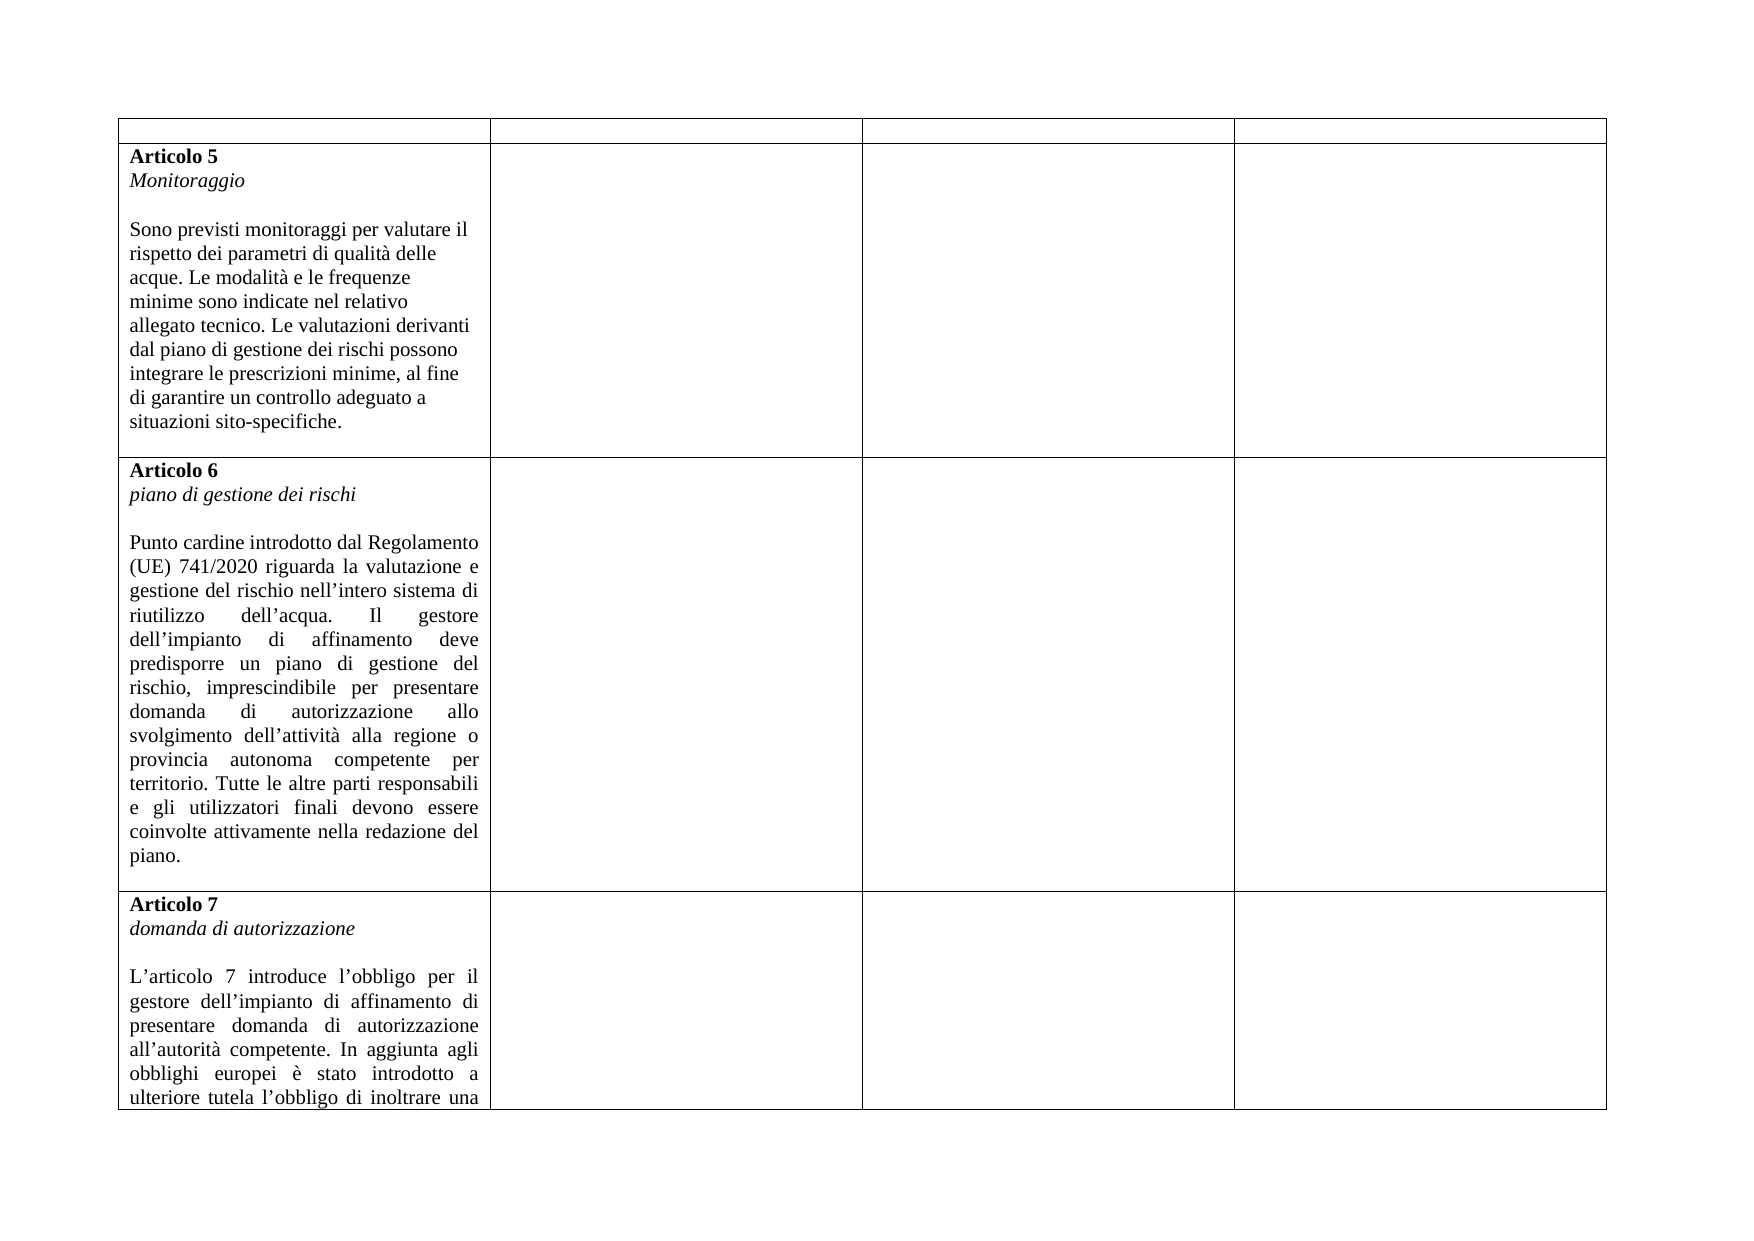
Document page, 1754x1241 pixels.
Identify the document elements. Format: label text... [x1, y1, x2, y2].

table_cell [863, 119, 1234, 143]
table_cell [491, 144, 862, 457]
table_cell [119, 119, 490, 143]
table_cell Articolo 6 piano di gestione dei rischi Punto cardine introdotto dal Regolamento (UE) 741/2020 riguarda la valutazione e gestione del rischio nell’intero sistema di riutilizzo dell’acqua. Il gestore dell’impianto di affinamento deve predisporre un piano di gestione del rischio, imprescindibile per presentare domanda di autorizzazione allo svolgimento dell’attività alla regione o provincia autonoma competente per territorio. Tutte le altre parti responsabili e gli utilizzatori finali devono essere coinvolte attivamente nella redazione del piano. [119, 458, 490, 891]
table_cell [863, 892, 1234, 1109]
table_cell [1235, 892, 1606, 1109]
table_cell [1235, 119, 1606, 143]
table_cell [491, 458, 862, 891]
table_cell [491, 892, 862, 1109]
table_cell [491, 119, 862, 143]
table_cell Articolo 5 Monitoraggio Sono previsti monitoraggi per valutare il rispetto dei parametri di qualità delle acque. Le modalità e le frequenze minime sono indicate nel relativo allegato tecnico. Le valutazioni derivanti dal piano di gestione dei rischi possono integrare le prescrizioni minime, al fine di garantire un controllo adeguato a situazioni sito-specifiche. [119, 144, 490, 457]
table_cell [863, 144, 1234, 457]
table_cell [1235, 144, 1606, 457]
table_cell [1235, 458, 1606, 891]
table_cell Articolo 7 domanda di autorizzazione L’articolo 7 introduce l’obbligo per il gestore dell’impianto di affinamento di presentare domanda di autorizzazione all’autorità competente. In aggiunta agli obblighi europei è stato introdotto a ulteriore tutela l’obbligo di inoltrare una [119, 892, 490, 1109]
table_cell [863, 458, 1234, 891]
